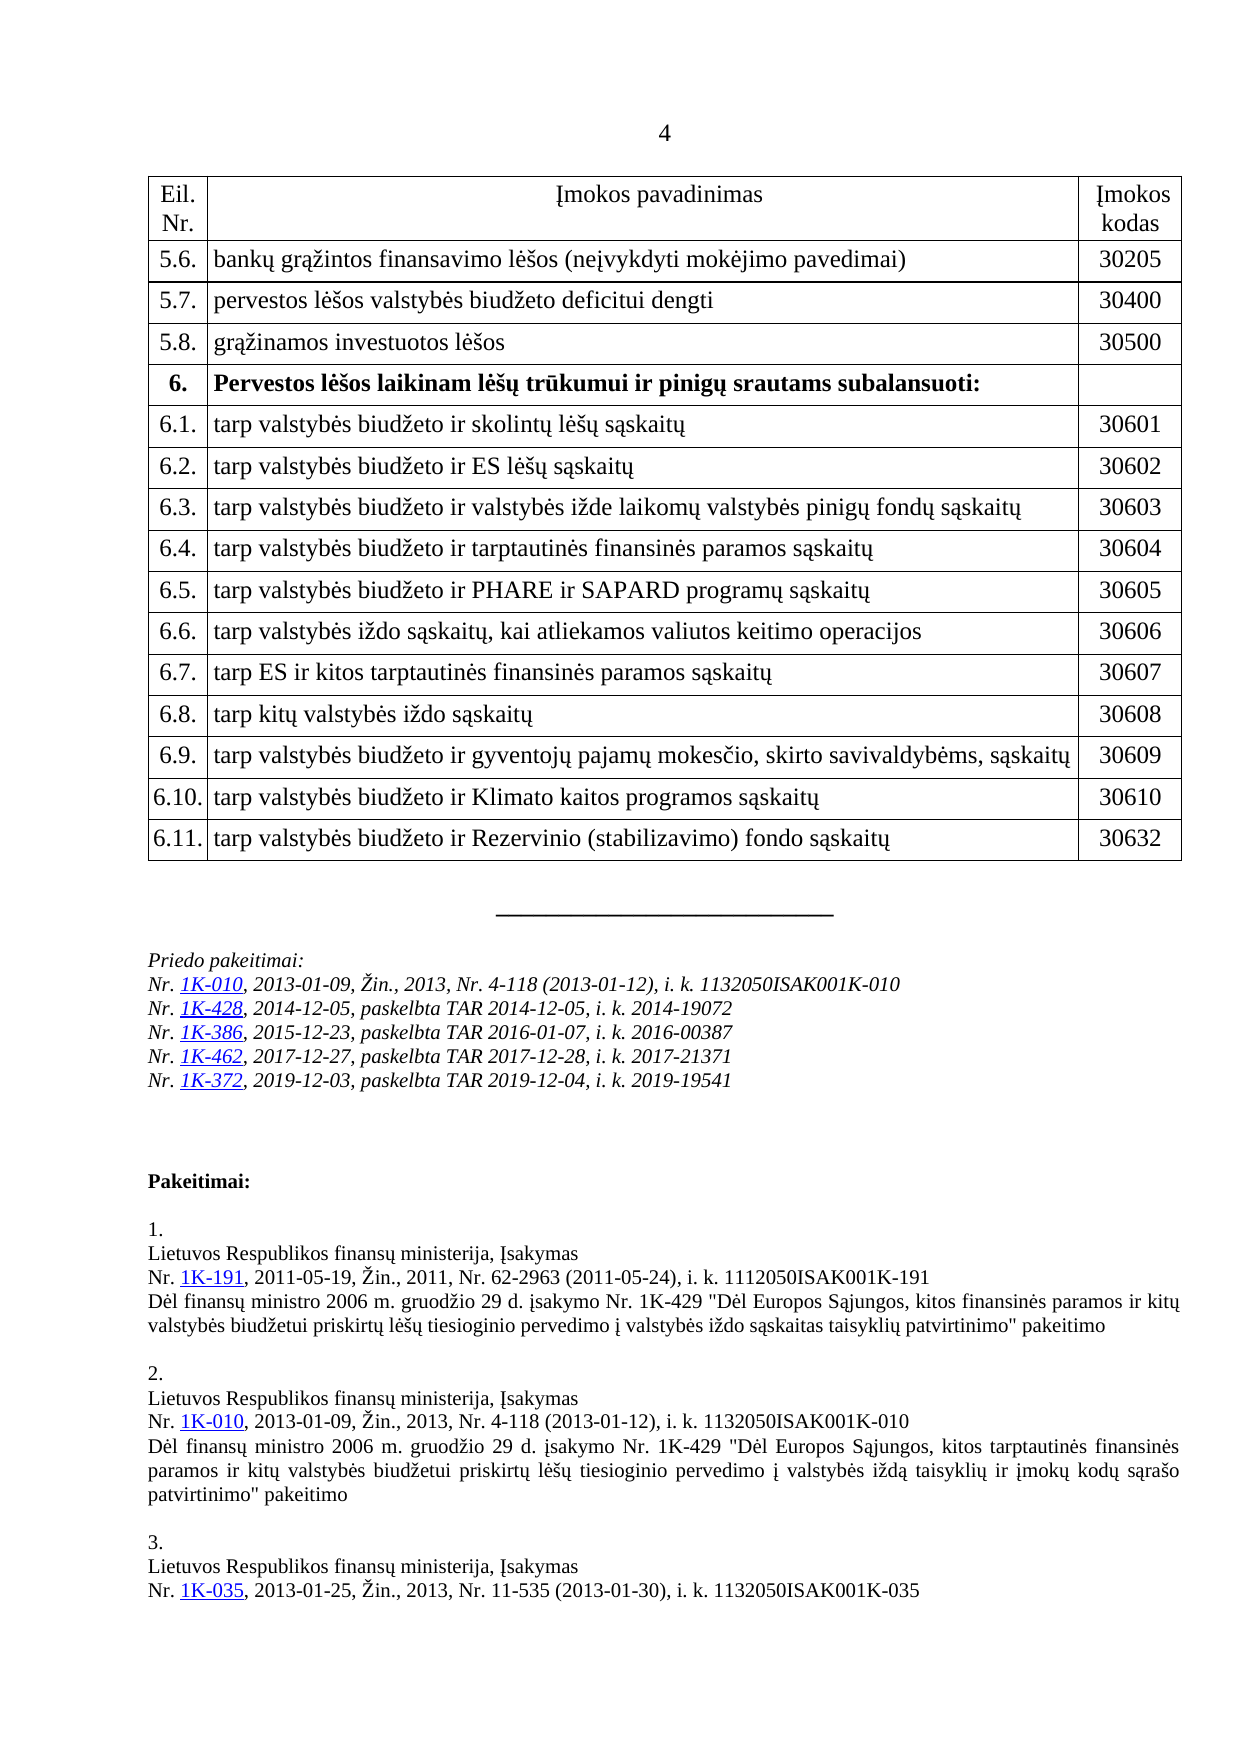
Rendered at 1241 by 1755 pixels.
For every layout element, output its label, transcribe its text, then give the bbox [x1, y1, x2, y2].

text Nr. 1K-462, 2017-12-27, paskelbta TAR 2017-12-28, i. k. 2017-21371 [148, 1044, 1181, 1068]
text 2. [148, 1361, 1181, 1385]
table_cell 30604 [1079, 531, 1181, 571]
table_header Įmokos kodas [1079, 177, 1181, 240]
table_cell tarp valstybės biudžeto ir ES lėšų sąskaitų [208, 448, 1078, 488]
text Lietuvos Respublikos finansų ministerija, Įsakymas [148, 1241, 1181, 1265]
table_cell 30605 [1079, 572, 1181, 612]
table_cell 30632 [1079, 820, 1181, 860]
table_cell 30601 [1079, 406, 1181, 447]
table_cell bankų grąžintos finansavimo lėšos (neįvykdyti mokėjimo pavedimai) [208, 241, 1078, 281]
table_header Eil. Nr. [149, 177, 207, 240]
text Pakeitimai: [148, 1169, 1181, 1193]
table_header Įmokos pavadinimas [208, 177, 1078, 240]
table_cell 30607 [1079, 655, 1181, 695]
table_cell tarp valstybės biudžeto ir gyventojų pajamų mokesčio, skirto savivaldybėms, sąskaitų [208, 737, 1078, 778]
table_cell 30500 [1079, 324, 1181, 364]
table_cell 5.7. [149, 283, 207, 323]
table_cell 30610 [1079, 779, 1181, 819]
text Nr. 1K-386, 2015-12-23, paskelbta TAR 2016-01-07, i. k. 2016-00387 [148, 1020, 1181, 1044]
table_cell tarp valstybės biudžeto ir tarptautinės finansinės paramos sąskaitų [208, 531, 1078, 571]
table_cell 6.6. [149, 613, 207, 653]
text Priedo pakeitimai: [148, 948, 1181, 972]
table_cell tarp valstybės biudžeto ir Klimato kaitos programos sąskaitų [208, 779, 1078, 819]
text ___________________________ [148, 890, 1181, 919]
text Lietuvos Respublikos finansų ministerija, Įsakymas [148, 1385, 1181, 1409]
table_cell tarp valstybės biudžeto ir valstybės ižde laikomų valstybės pinigų fondų sąskaitų [208, 489, 1078, 529]
text 3. [148, 1530, 1181, 1554]
table_cell grąžinamos investuotos lėšos [208, 324, 1078, 364]
table_cell 30400 [1079, 283, 1181, 323]
table_cell 30603 [1079, 489, 1181, 529]
table_cell [1079, 365, 1181, 405]
text Dėl finansų ministro 2006 m. gruodžio 29 d. įsakymo Nr. 1K-429 "Dėl Europos Sąjungos, kitos tarptautinės finansinės paramos ir kitų valstybės biudžetui priskirtų lėšų tiesioginio pervedimo į valstybės iždą taisyklių ir įmokų kodų sąrašo patvirtinimo" pakeitimo [148, 1433, 1181, 1506]
text Nr. 1K-372, 2019-12-03, paskelbta TAR 2019-12-04, i. k. 2019-19541 [148, 1068, 1181, 1092]
text Dėl finansų ministro 2006 m. gruodžio 29 d. įsakymo Nr. 1K-429 "Dėl Europos Sąjungos, kitos finansinės paramos ir kitų valstybės biudžetui priskirtų lėšų tiesioginio pervedimo į valstybės iždo sąskaitas taisyklių patvirtinimo" pakeitimo [148, 1289, 1181, 1337]
table_cell 6.2. [149, 448, 207, 488]
text Nr. 1K-428, 2014-12-05, paskelbta TAR 2014-12-05, i. k. 2014-19072 [148, 996, 1181, 1020]
table_cell Pervestos lėšos laikinam lėšų trūkumui ir pinigų srautams subalansuoti: [208, 365, 1078, 405]
text Lietuvos Respublikos finansų ministerija, Įsakymas [148, 1554, 1181, 1578]
table_cell 6.8. [149, 696, 207, 736]
text Nr. 1K-010, 2013-01-09, Žin., 2013, Nr. 4-118 (2013-01-12), i. k. 1132050ISAK001K-010 [148, 1409, 1181, 1433]
table_cell 30608 [1079, 696, 1181, 736]
table_cell 5.6. [149, 241, 207, 281]
table_cell 6.1. [149, 406, 207, 447]
table_cell 6.11. [149, 820, 207, 860]
table_cell 6.5. [149, 572, 207, 612]
table_cell tarp valstybės biudžeto ir skolintų lėšų sąskaitų [208, 406, 1078, 447]
table_cell 30205 [1079, 241, 1181, 281]
table_cell 5.8. [149, 324, 207, 364]
table_cell 6.4. [149, 531, 207, 571]
table_cell 6.9. [149, 737, 207, 778]
table_cell 30606 [1079, 613, 1181, 653]
table_cell 6.3. [149, 489, 207, 529]
table_cell tarp kitų valstybės iždo sąskaitų [208, 696, 1078, 736]
text Nr. 1K-035, 2013-01-25, Žin., 2013, Nr. 11-535 (2013-01-30), i. k. 1132050ISAK001K-035 [148, 1578, 1181, 1602]
table_cell tarp valstybės biudžeto ir PHARE ir SAPARD programų sąskaitų [208, 572, 1078, 612]
table_cell tarp valstybės iždo sąskaitų, kai atliekamos valiutos keitimo operacijos [208, 613, 1078, 653]
text Nr. 1K-191, 2011-05-19, Žin., 2011, Nr. 62-2963 (2011-05-24), i. k. 1112050ISAK001K-191 [148, 1265, 1181, 1289]
table_cell tarp valstybės biudžeto ir Rezervinio (stabilizavimo) fondo sąskaitų [208, 820, 1078, 860]
table_cell 6.7. [149, 655, 207, 695]
table_cell tarp ES ir kitos tarptautinės finansinės paramos sąskaitų [208, 655, 1078, 695]
text Nr. 1K-010, 2013-01-09, Žin., 2013, Nr. 4-118 (2013-01-12), i. k. 1132050ISAK001K-010 [148, 972, 1181, 996]
text 1. [148, 1217, 1181, 1241]
table_cell 6. [149, 365, 207, 405]
table_cell 30609 [1079, 737, 1181, 778]
table_cell 6.10. [149, 779, 207, 819]
table_cell 30602 [1079, 448, 1181, 488]
table_cell pervestos lėšos valstybės biudžeto deficitui dengti [208, 283, 1078, 323]
